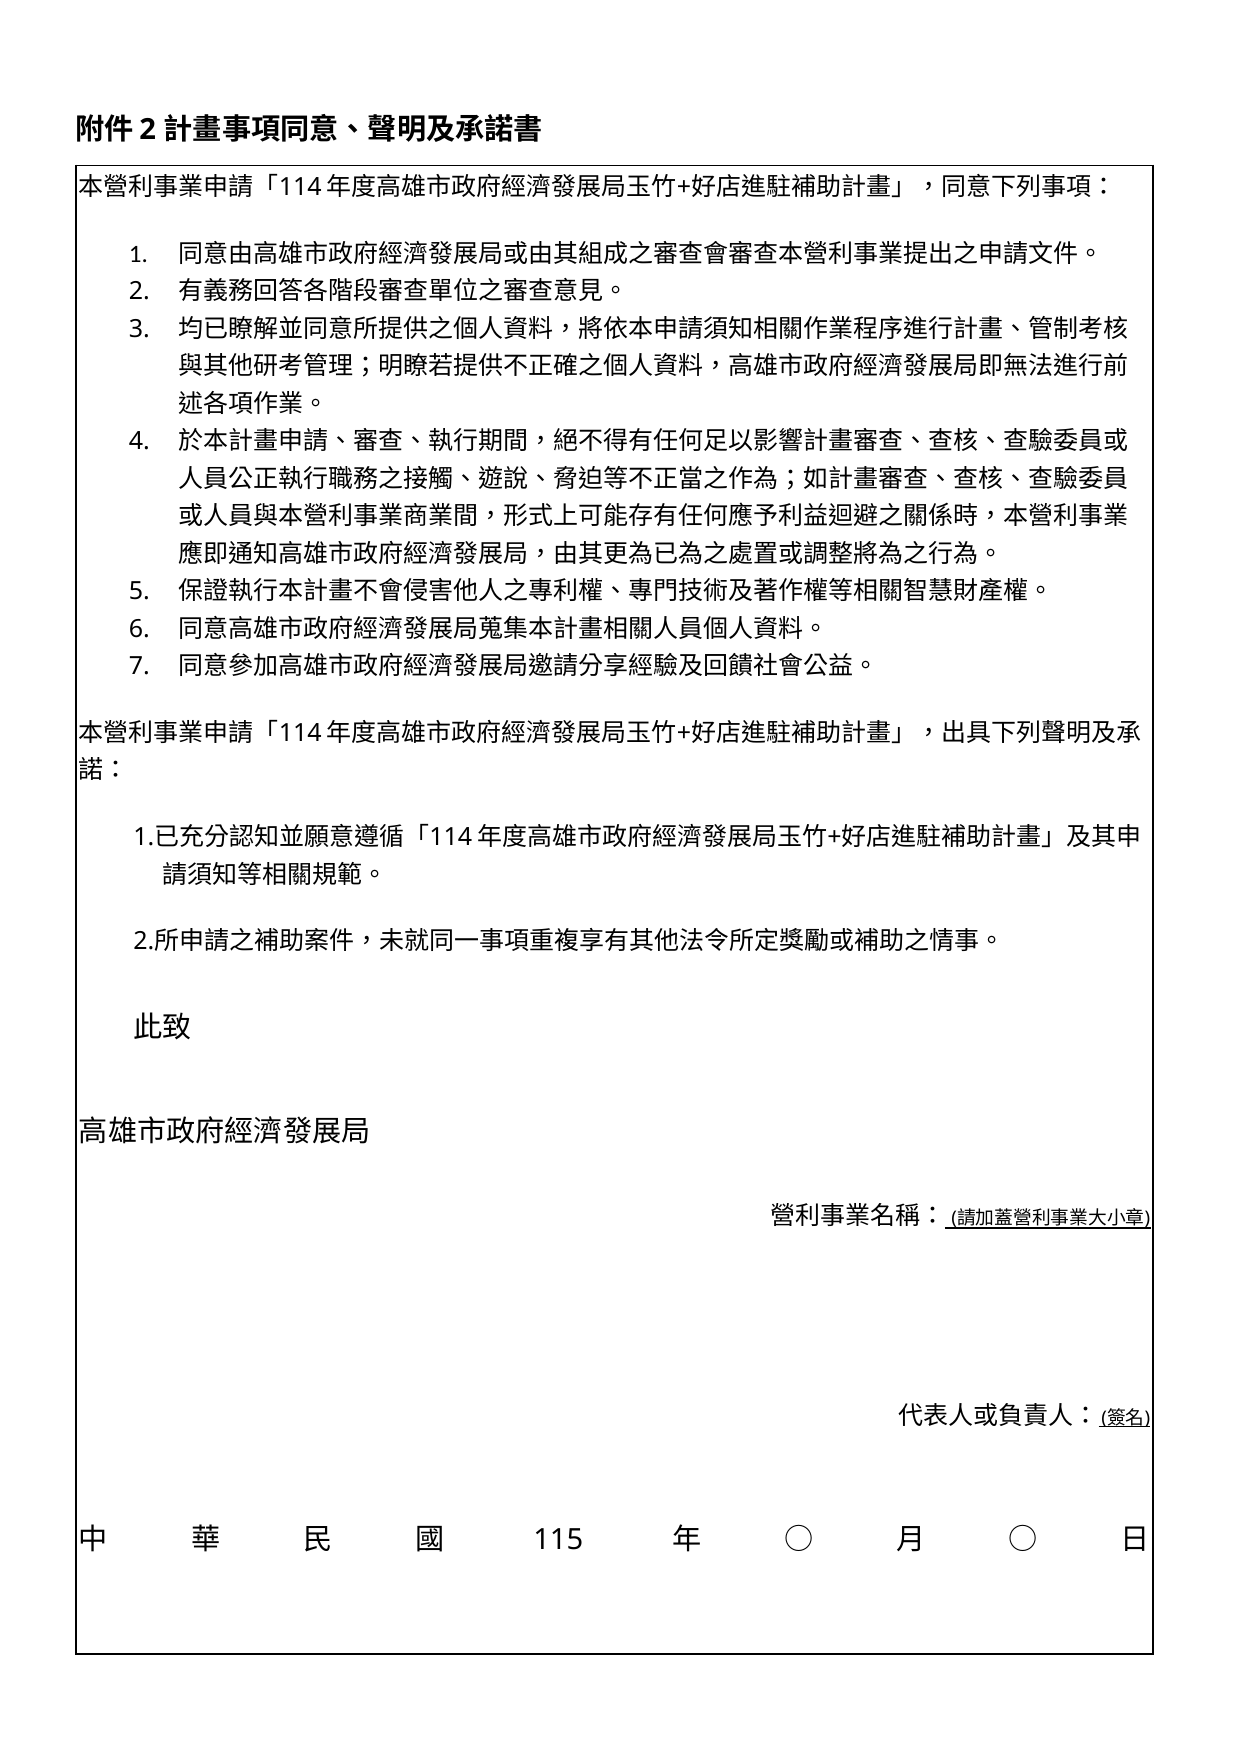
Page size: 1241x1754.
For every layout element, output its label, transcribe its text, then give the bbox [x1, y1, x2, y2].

table_header 本營利事業申請「114年度高雄市政府經濟發展局玉竹+好店進駐補助計畫」，同意下列事項： 同意由高雄市政府經濟發展局或由其組成之審查會審查本營利事業提出之申請文件。 有義務回答各階段審查單位之審查意見。 均已瞭解並同意所提供之個人資料，將依本申請須知相關作業程序進行計畫、管制考核與其他研考管理；明瞭若提供不正確之個人資料，高雄市政府經濟發展局即無法進行前述各項作業。 於本計畫申請、審查、執行期間，絕不得有任何足以影響計畫審查、查核、查驗委員或人員公正執行職務之接觸、遊說、脅迫等不正當之作為；如計畫審查、查核、查驗委員或人員與本營利事業商業間，形式上可能存有任何應予利益迴避之關係時，本營利事業應即通知高雄市政府經濟發展局，由其更為已為之處置或調整將為之行為。 保證執行本計畫不會侵害他人之專利權、專門技術及著作權等相關智慧財產權。 同意高雄市政府經濟發展局蒐集本計畫相關人員個人資料。 同意參加高雄市政府經濟發展局邀請分享經驗及回饋社會公益。 本營利事業申請「114年度高雄市政府經濟發展局玉竹+好店進駐補助計畫」，出具下列聲明及承諾： 1.已充分認知並願意遵循「114年度高雄市政府經濟發展局玉竹+好店進駐補助計畫」及其申請須知等相關規範。 2.所申請之補助案件，未就同一事項重複享有其他法令所定獎勵或補助之情事。 此致 高雄市政府經濟發展局 營利事業名稱： (請加蓋營利事業大小章) 代表人或負責人： (簽名) 中華民國115年○月○日 [77, 166, 1152, 1653]
text 附件2 計畫事項同意、聲明及承諾書 [75, 89, 1165, 164]
